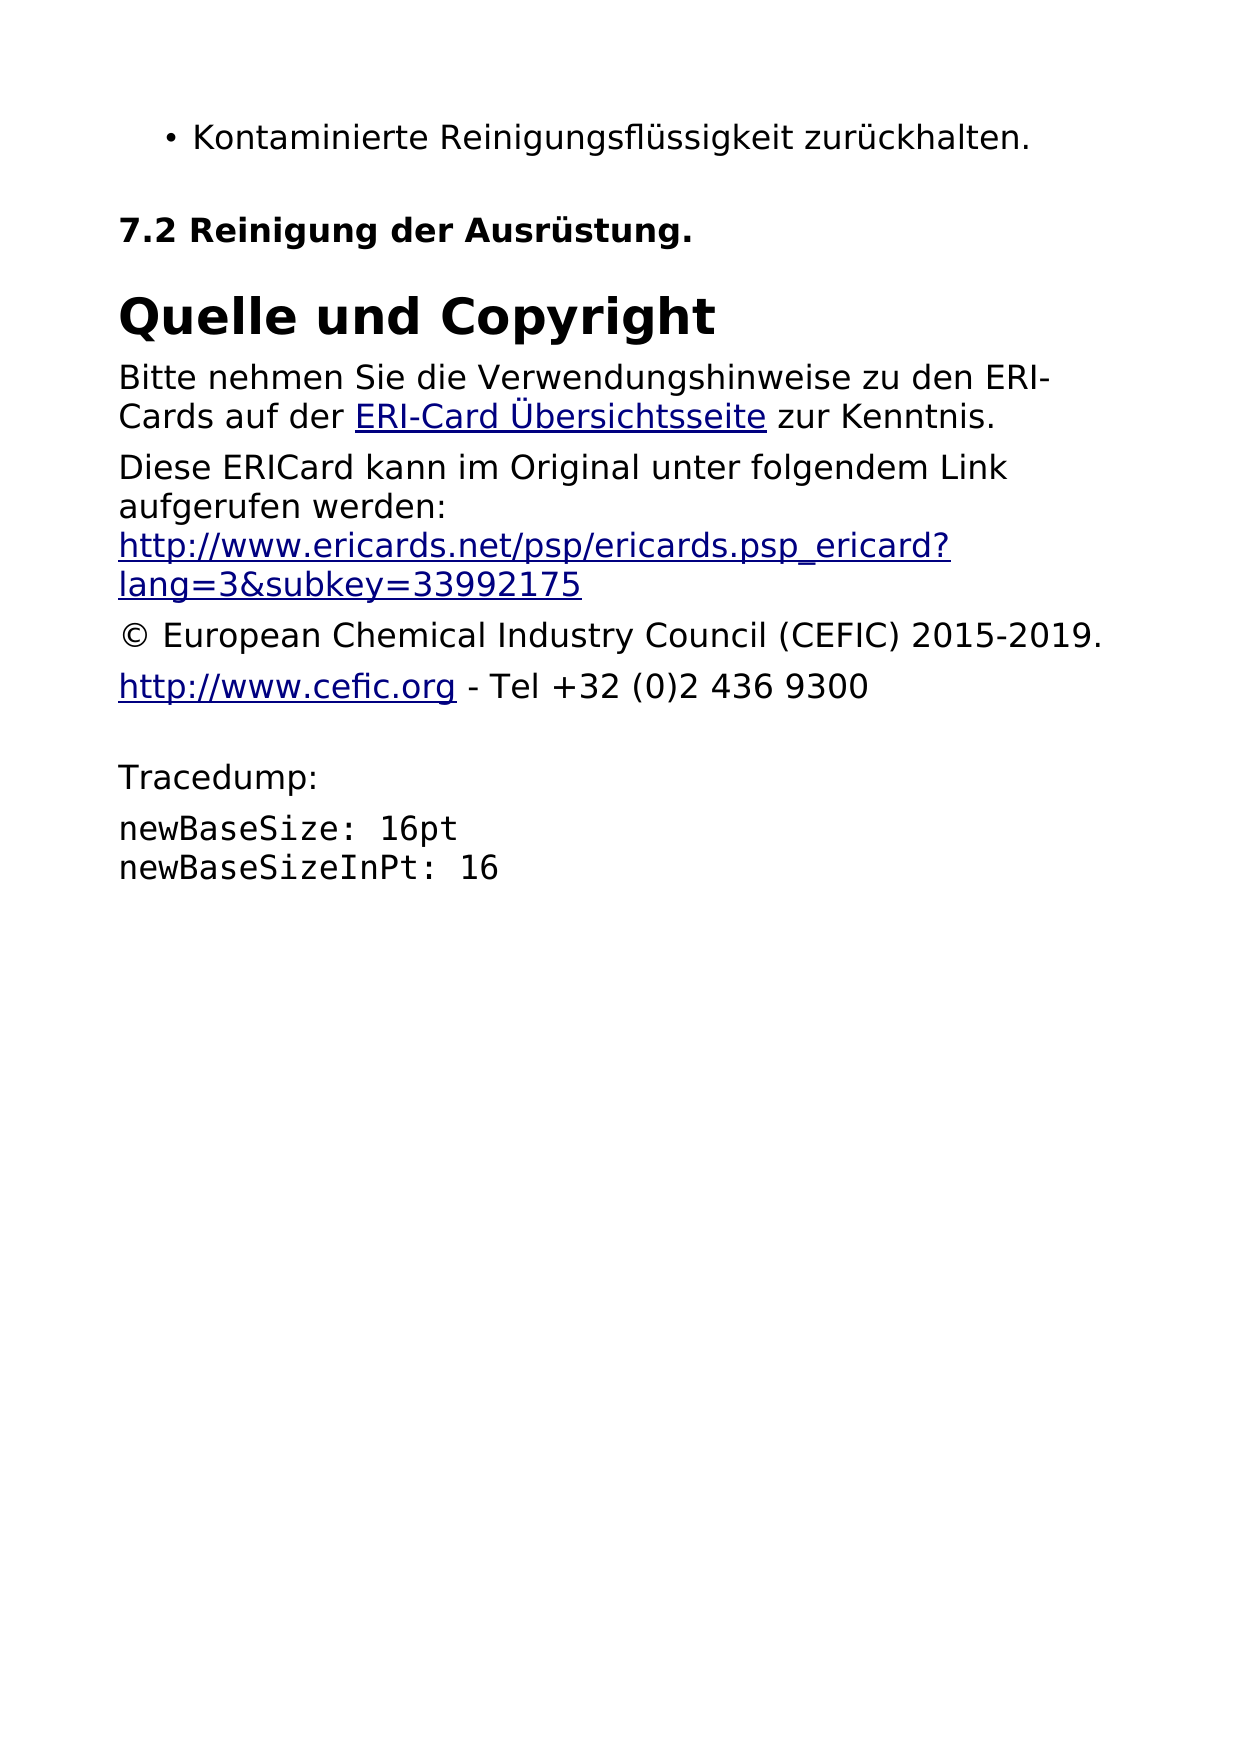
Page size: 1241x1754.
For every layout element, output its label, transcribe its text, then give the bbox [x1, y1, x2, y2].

text http://www.cefic.org - Tel +32 (0)2 436 9300 [118, 668, 1122, 707]
text Diese ERICard kann im Original unter folgendem Link aufgerufen werden: http://www.ericards.net/psp/ericards.psp_ericard?lang=3&subkey=33992175 [118, 449, 1122, 604]
subtitle Quelle und Copyright [118, 288, 1122, 346]
list Kontaminierte Reinigungsflüssigkeit zurückhalten. [177, 118, 1122, 157]
text Bitte nehmen Sie die Verwendungshinweise zu den ERI-Cards auf der ERI-Card Übersichtsseite zur Kenntnis. [118, 358, 1122, 436]
text © European Chemical Industry Council (CEFIC) 2015-2019. [118, 617, 1122, 656]
text newBaseSize: 16pt newBaseSizeInPt: 16 [118, 809, 1122, 887]
text Tracedump: [118, 719, 1122, 797]
subtitle 7.2 Reinigung der Ausrüstung. [118, 211, 1122, 250]
